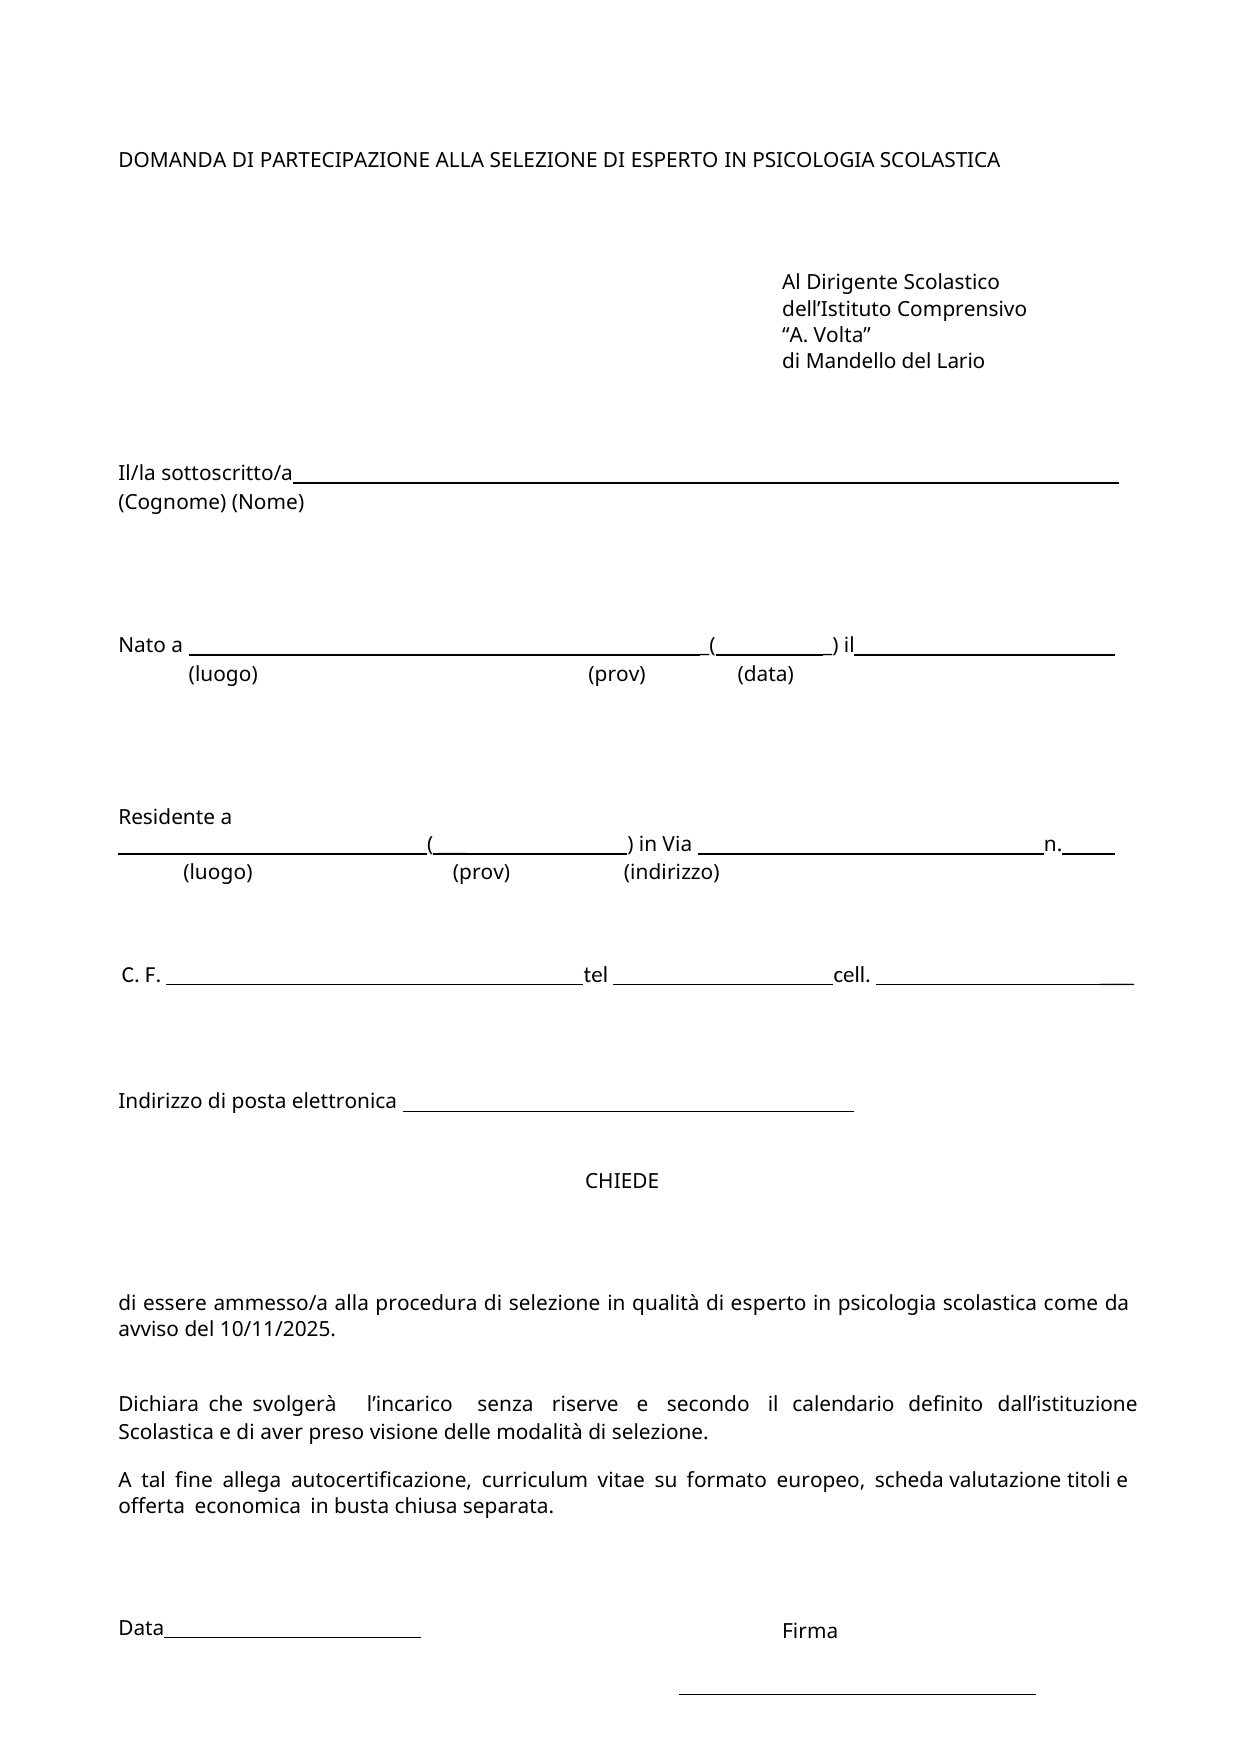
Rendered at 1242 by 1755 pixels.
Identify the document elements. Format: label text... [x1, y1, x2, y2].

text Firma [782, 1617, 1137, 1642]
text A tal fine allega autocertificazione, curriculum vitae su formato europeo, scheda valutazione titoli e offerta economica in busta chiusa separata. [118, 1467, 1129, 1519]
text CHIEDE [573, 1166, 671, 1194]
text Indirizzo di posta elettronica [118, 1087, 1137, 1113]
text di essere ammesso/a alla procedura di selezione in qualità di esperto in psicologia scolastica come da avviso del 10/11/2025. [118, 1289, 1130, 1342]
text Al Dirigente Scolastico dell’Istituto Comprensivo “A. Volta” [782, 269, 1039, 348]
text C. F. tel cell. ___ [106, 960, 1137, 988]
text DOMANDA DI PARTECIPAZIONE ALLA SELEZIONE DI ESPERTO IN PSICOLOGIA SCOLASTICA [118, 145, 1137, 174]
text di Mandello del Lario [782, 348, 1039, 374]
text Residente a [118, 802, 1137, 831]
text Dichiara che svolgerà l’incarico senza riserve e secondo il calendario definito dall’istituzione Scolastica e di aver preso visione delle modalità di selezione. [118, 1389, 1137, 1446]
text (Cognome) (Nome) [118, 487, 1137, 515]
text (luogo) (prov) (data) [118, 659, 1137, 687]
text ( ___ ) in Via n. [118, 831, 1137, 857]
text Il/la sottoscritto/a [118, 458, 1137, 486]
text (luogo) (prov) (indirizzo) [118, 857, 1137, 885]
text Data [118, 1613, 429, 1639]
text Nato a _( _) il [118, 630, 1137, 659]
